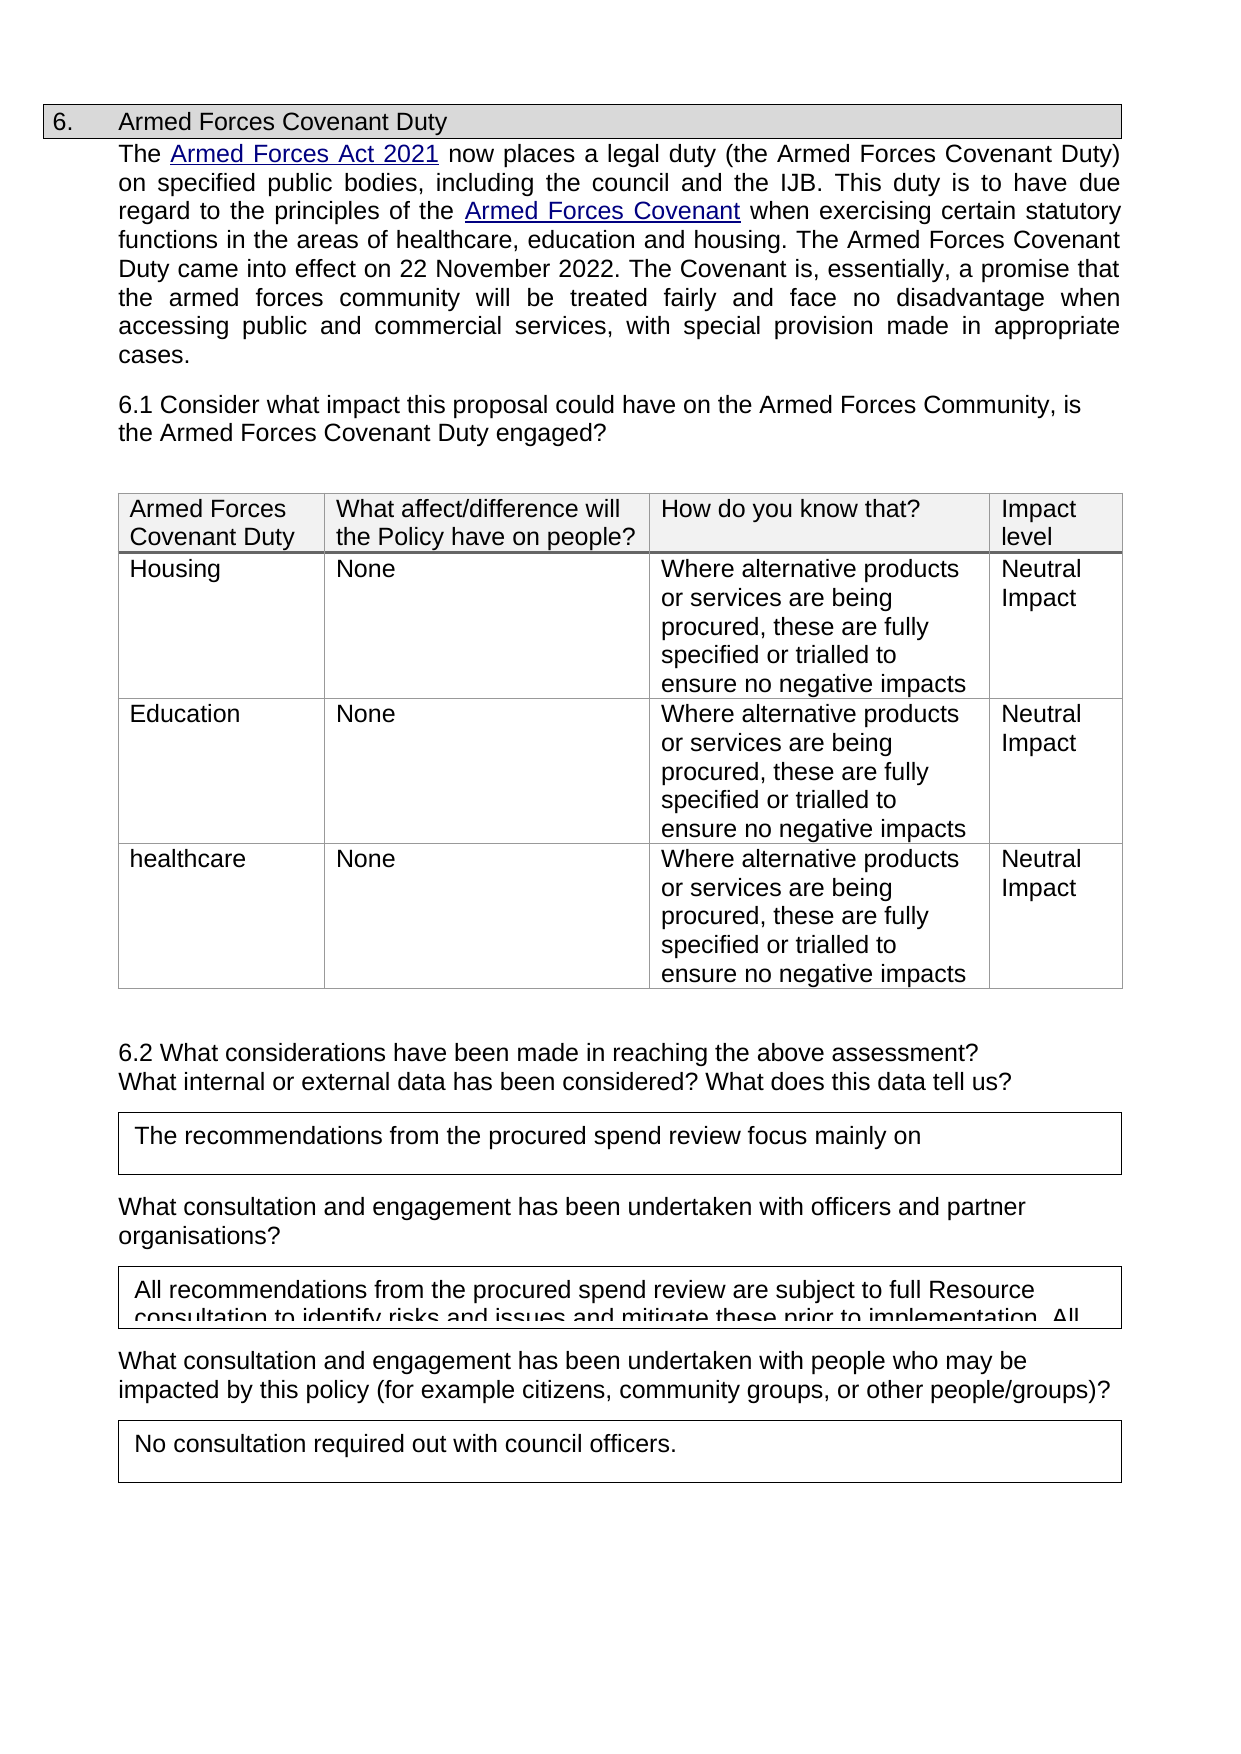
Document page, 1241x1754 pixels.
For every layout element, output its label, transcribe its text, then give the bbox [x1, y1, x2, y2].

table_cell Where alternative products or services are being procured, these are fully specified or trialled to ensure no negative impacts [650, 554, 989, 698]
table_cell Neutral Impact [990, 699, 1122, 843]
table_cell Housing [119, 554, 324, 698]
text What consultation and engagement has been undertaken with officers and partner organisations? [118, 1192, 1122, 1249]
text What consultation and engagement has been undertaken with people who may be impacted by this policy (for example citizens, community groups, or other people/groups)? [118, 1346, 1122, 1403]
text The Armed Forces Act 2021 now places a legal duty (the Armed Forces Covenant Duty) on specified public bodies, including the council and the IJB. This duty is to have due regard to the principles of the Armed Forces Covenant when exercising certain statutory functions in the areas of healthcare, education and housing. The Armed Forces Covenant Duty came into effect on 22 November 2022. The Covenant is, essentially, a promise that the armed forces community will be treated fairly and face no disadvantage when accessing public and commercial services, with special provision made in appropriate cases. [118, 139, 1122, 369]
text No consultation required out with council officers. [134, 1428, 1106, 1457]
subtitle 6.2 What considerations have been made in reaching the above assessment? [118, 1038, 1122, 1067]
table_cell Neutral Impact [990, 844, 1122, 987]
table_cell Where alternative products or services are being procured, these are fully specified or trialled to ensure no negative impacts [650, 699, 989, 843]
table_cell None [325, 699, 649, 843]
table_header Impact level [990, 494, 1122, 551]
table_header What affect/difference will the Policy have on people? [325, 494, 649, 551]
table_cell Education [119, 699, 324, 843]
table_cell Neutral Impact [990, 554, 1122, 698]
text The recommendations from the procured spend review focus mainly on [134, 1121, 1106, 1149]
table_cell None [325, 844, 649, 987]
text What internal or external data has been considered? What does this data tell us? [118, 1067, 1122, 1096]
subtitle Armed Forces Covenant Duty [44, 105, 1121, 138]
table_cell healthcare [119, 844, 324, 987]
table_cell Where alternative products or services are being procured, these are fully specified or trialled to ensure no negative impacts [650, 844, 989, 987]
subtitle 6.1 Consider what impact this proposal could have on the Armed Forces Community, is the Armed Forces Covenant Duty engaged? [118, 389, 1122, 447]
table_cell None [325, 554, 649, 698]
table_header Armed Forces Covenant Duty [119, 494, 324, 551]
text All recommendations from the procured spend review are subject to full Resource consultation to identify risks and issues and mitigate these prior to implementation. All recommendations have been reviewed by the Corporate Management Team and there are no impacts on partner organisations. [134, 1275, 1106, 1321]
table_header How do you know that? [650, 494, 989, 551]
